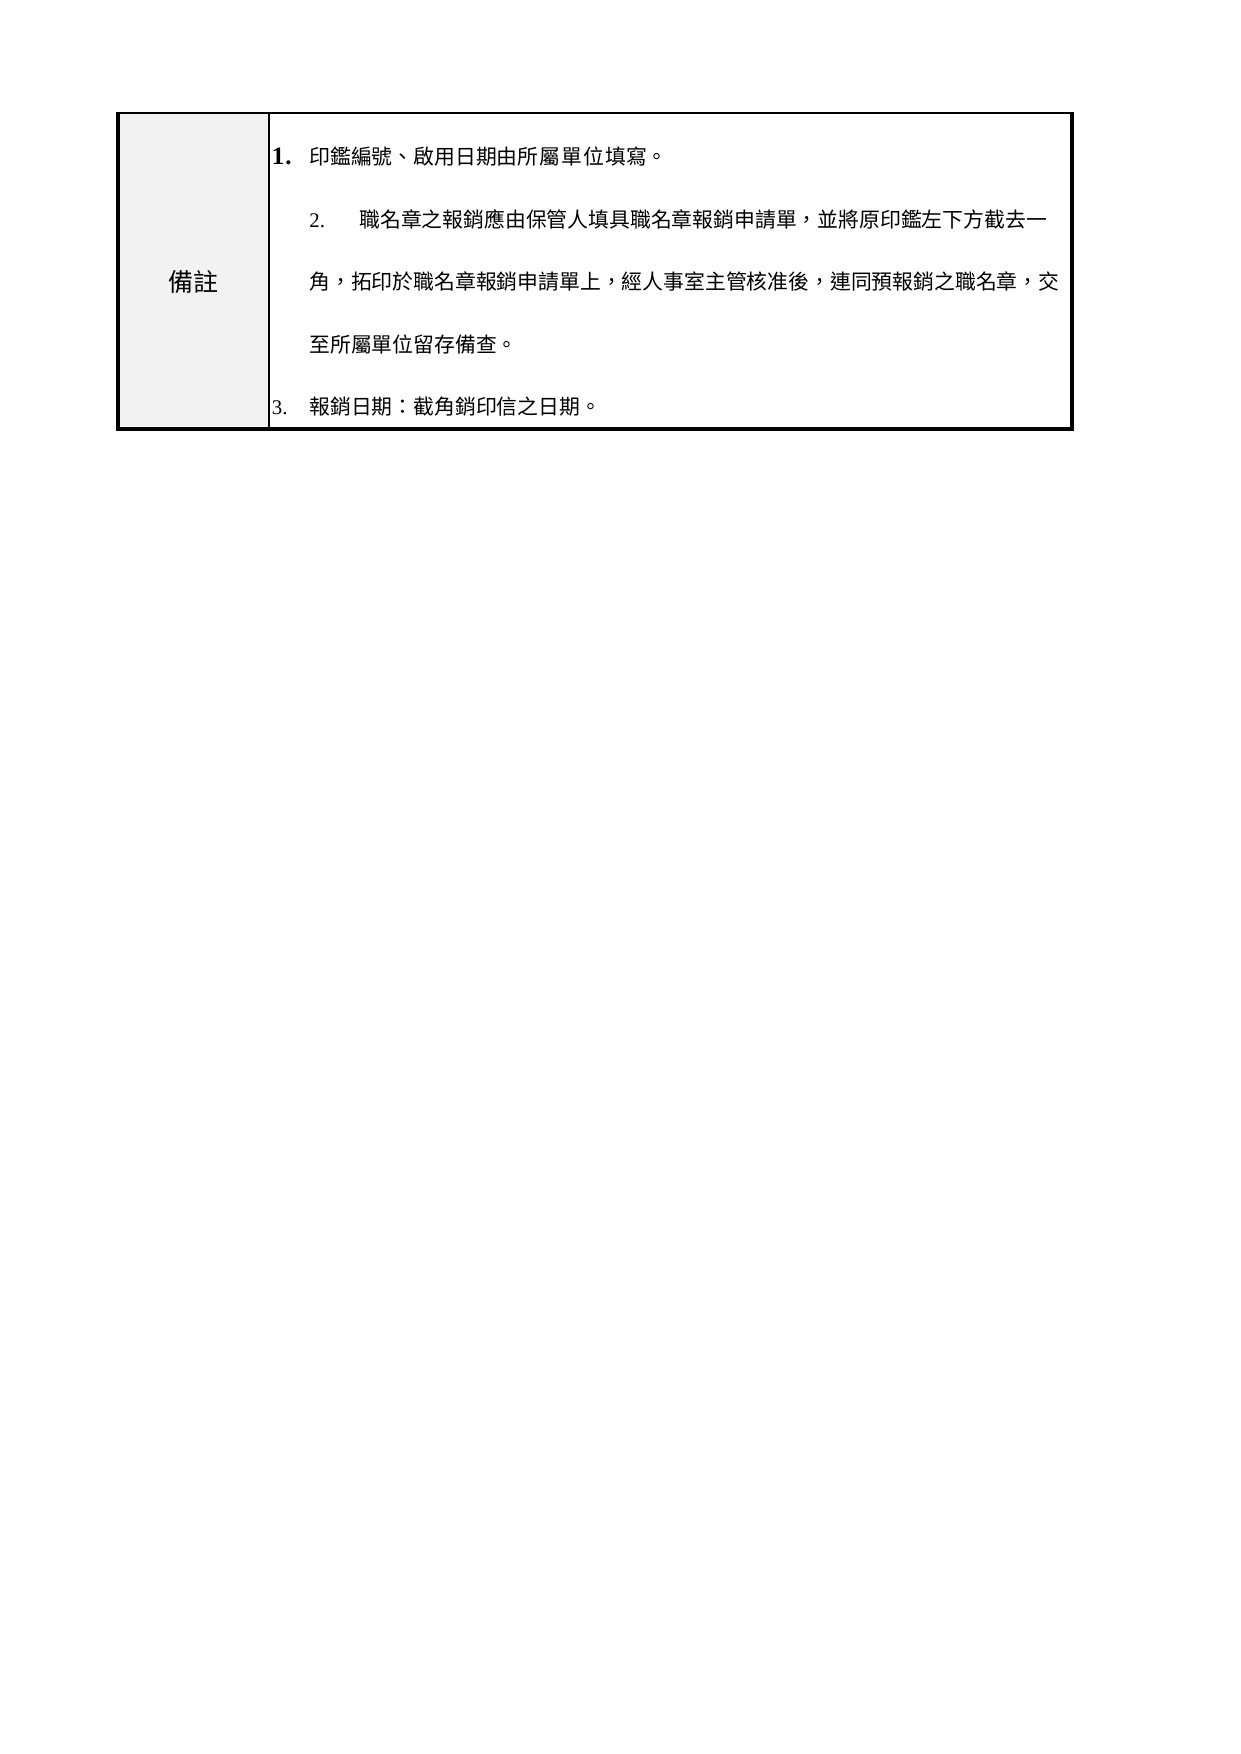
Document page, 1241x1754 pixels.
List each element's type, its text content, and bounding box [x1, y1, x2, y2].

table_cell 備註 [120, 114, 268, 426]
table_cell 印鑑編號、啟用日期由所屬單位填寫。 職名章之報銷應由保管人填具職名章報銷申請單，並將原印鑑左下方截去一角，拓印於職名章報銷申請單上，經人事室主管核准後，連同預報銷之職名章，交至所屬單位留存備查。 報銷日期：截角銷印信之日期。 [270, 114, 1070, 426]
